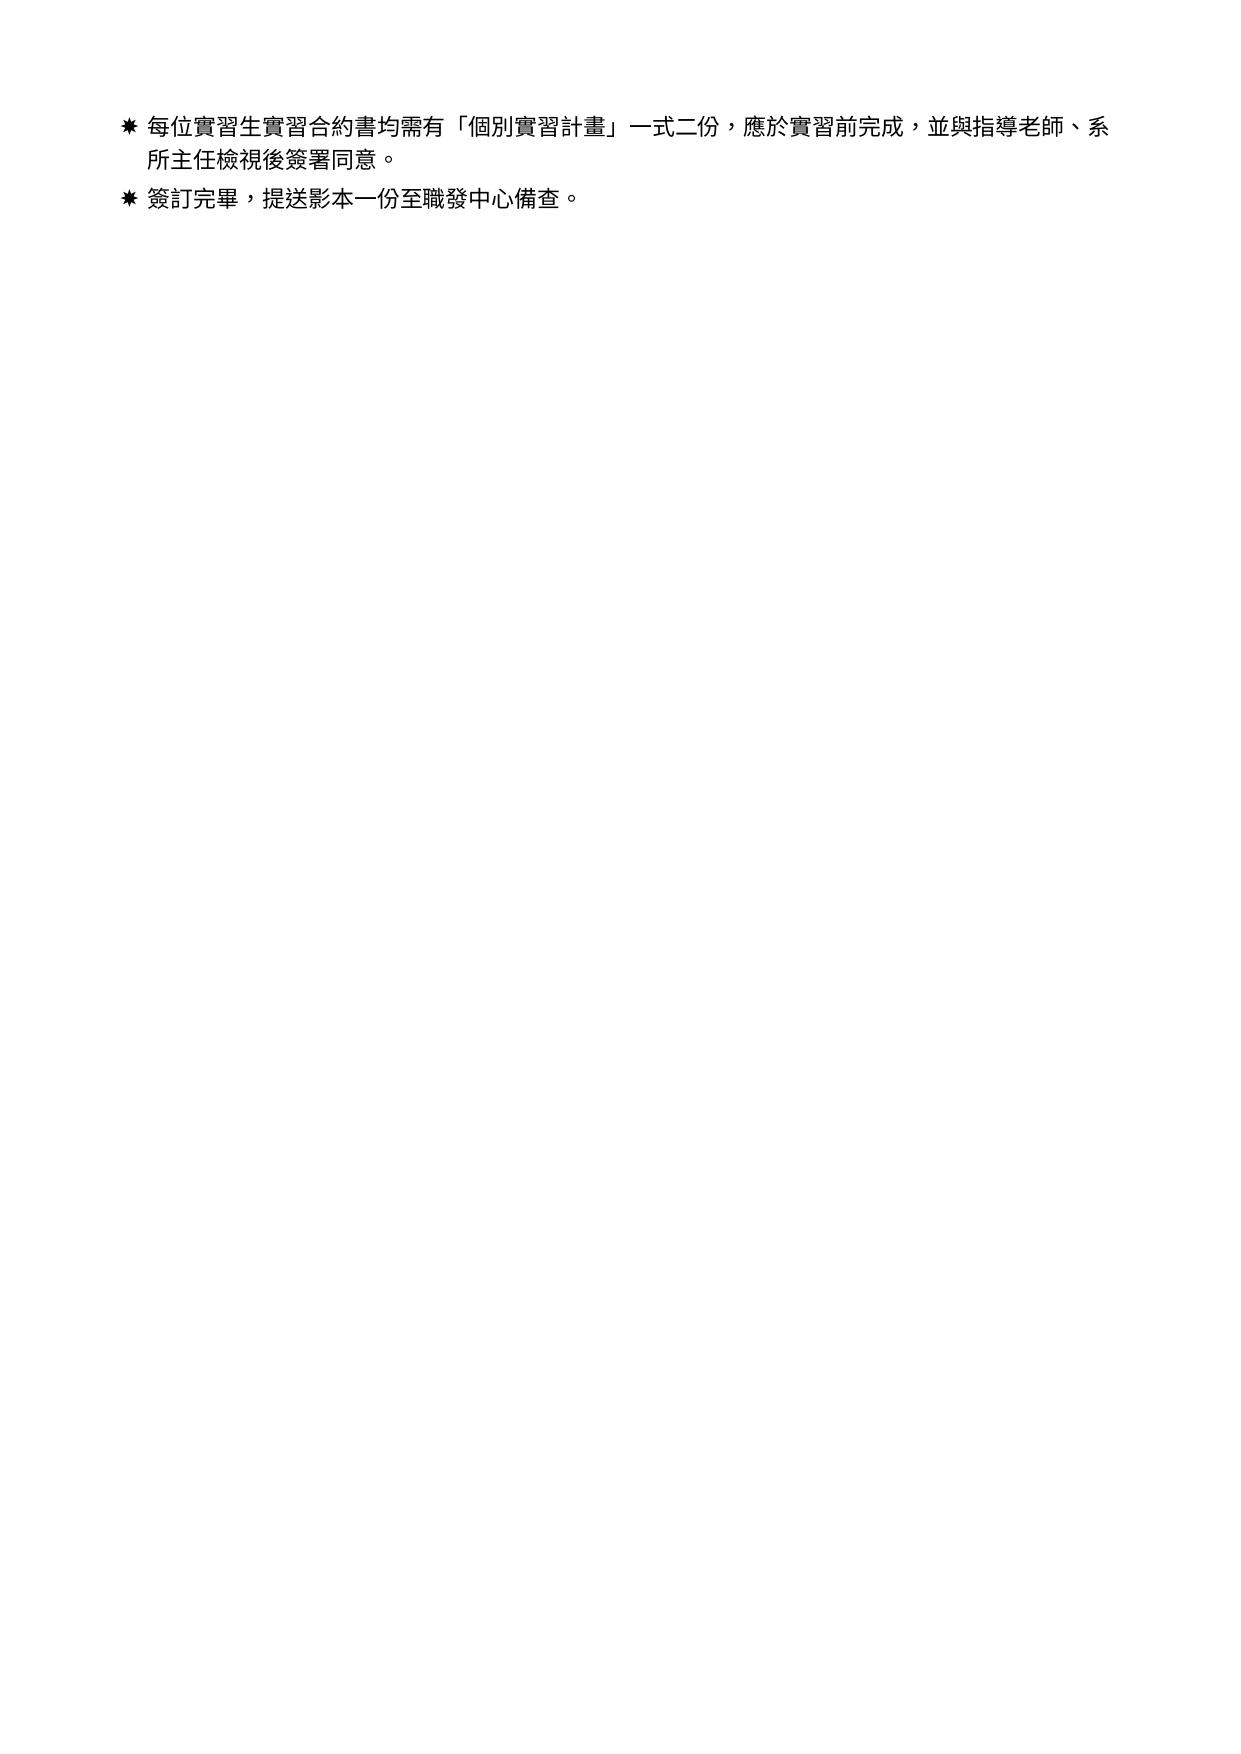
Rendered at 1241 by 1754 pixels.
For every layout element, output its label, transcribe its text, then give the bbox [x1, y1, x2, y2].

list 簽訂完畢，提送影本一份至職發中心備查。 [118, 181, 1122, 214]
list 每位實習生實習合約書均需有「個別實習計畫」一式二份，應於實習前完成，並與指導老師、系所主任檢視後簽署同意。 [118, 109, 1122, 175]
